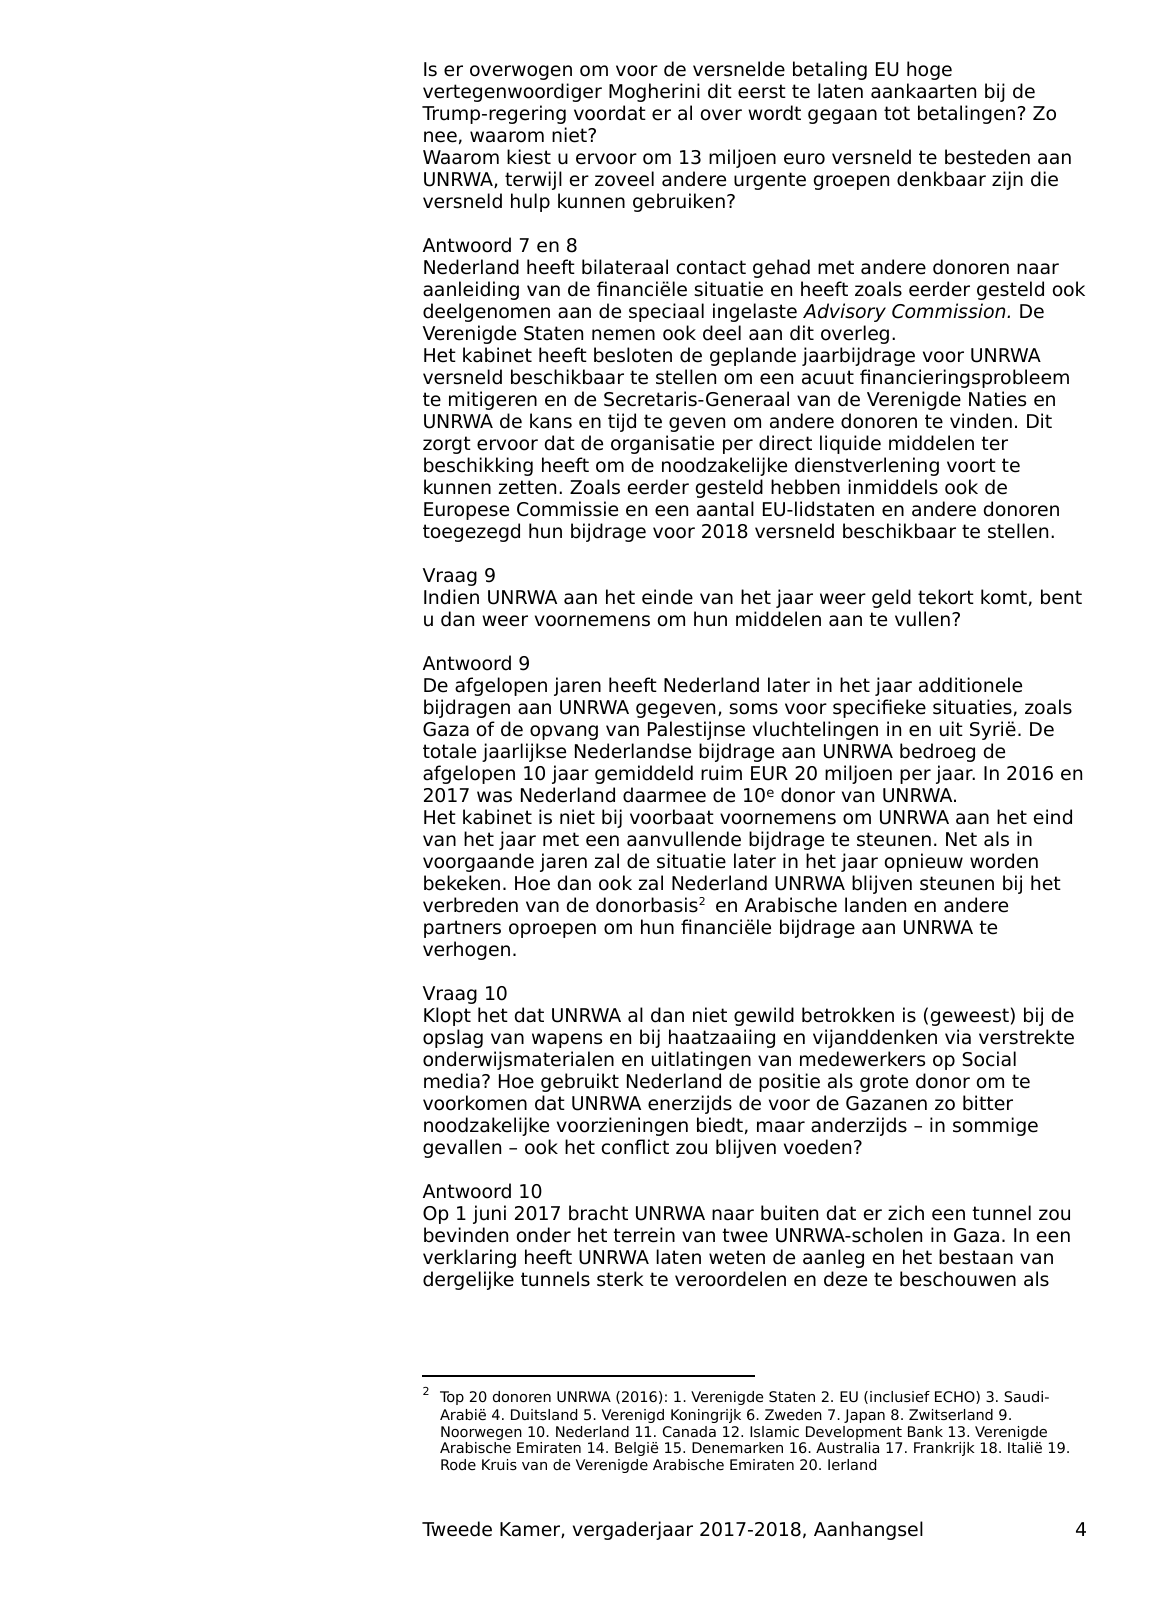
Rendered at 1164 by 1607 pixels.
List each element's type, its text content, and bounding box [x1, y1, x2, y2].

text Waarom kiest u ervoor om 13 miljoen euro versneld te besteden aan UNRWA, terwijl er zoveel andere urgente groepen denkbaar zijn die versneld hulp kunnen gebruiken? [422, 147, 1087, 213]
text Het kabinet is niet bij voorbaat voornemens om UNRWA aan het eind van het jaar met een aanvullende bijdrage te steunen. Net als in voorgaande jaren zal de situatie later in het jaar opnieuw worden bekeken. Hoe dan ook zal Nederland UNRWA blijven steunen bij het verbreden van de donorbasis en Arabische landen en andere partners oproepen om hun financiële bijdrage aan UNRWA te verhogen. [422, 807, 1087, 961]
text Antwoord 10 [422, 1181, 1087, 1203]
text Top 20 donoren UNRWA (2016): 1. Verenigde Staten 2. EU (inclusief ECHO) 3. Saudi-Arabië 4. Duitsland 5. Verenigd Koningrijk 6. Zweden 7. Japan 8. Zwitserland 9. Noorwegen 10. Nederland 11. Canada 12. Islamic Development Bank 13. Verenigde Arabische Emiraten 14. België 15. Denemarken 16. Australia 17. Frankrijk 18. Italië 19. Rode Kruis van de Verenigde Arabische Emiraten 20. Ierland [422, 1385, 1087, 1474]
text Klopt het dat UNRWA al dan niet gewild betrokken is (geweest) bij de opslag van wapens en bij haatzaaiing en vijanddenken via verstrekte onderwijsmaterialen en uitlatingen van medewerkers op Social media? Hoe gebruikt Nederland de positie als grote donor om te voorkomen dat UNRWA enerzijds de voor de Gazanen zo bitter noodzakelijke voorzieningen biedt, maar anderzijds – in sommige gevallen – ook het conflict zou blijven voeden? [422, 1005, 1087, 1159]
text Antwoord 9 [422, 653, 1087, 675]
text Vraag 9 [422, 565, 1087, 587]
text Op 1 juni 2017 bracht UNRWA naar buiten dat er zich een tunnel zou bevinden onder het terrein van twee UNRWA-scholen in Gaza. In een verklaring heeft UNRWA laten weten de aanleg en het bestaan van dergelijke tunnels sterk te veroordelen en deze te beschouwen als [422, 1203, 1087, 1291]
text Vraag 10 [422, 983, 1087, 1005]
text Nederland heeft bilateraal contact gehad met andere donoren naar aanleiding van de financiële situatie en heeft zoals eerder gesteld ook deelgenomen aan de speciaal ingelaste Advisory Commission. De Verenigde Staten nemen ook deel aan dit overleg. [422, 257, 1087, 345]
text Indien UNRWA aan het einde van het jaar weer geld tekort komt, bent u dan weer voornemens om hun middelen aan te vullen? [422, 587, 1087, 631]
text Het kabinet heeft besloten de geplande jaarbijdrage voor UNRWA versneld beschikbaar te stellen om een acuut financieringsprobleem te mitigeren en de Secretaris-Generaal van de Verenigde Naties en UNRWA de kans en tijd te geven om andere donoren te vinden. Dit zorgt ervoor dat de organisatie per direct liquide middelen ter beschikking heeft om de noodzakelijke dienstverlening voort te kunnen zetten. Zoals eerder gesteld hebben inmiddels ook de Europese Commissie en een aantal EU-lidstaten en andere donoren toegezegd hun bijdrage voor 2018 versneld beschikbaar te stellen. [422, 345, 1087, 543]
text Antwoord 7 en 8 [422, 235, 1087, 257]
text Is er overwogen om voor de versnelde betaling EU hoge vertegenwoordiger Mogherini dit eerst te laten aankaarten bij de Trump-regering voordat er al over wordt gegaan tot betalingen? Zo nee, waarom niet? [422, 59, 1087, 147]
text De afgelopen jaren heeft Nederland later in het jaar additionele bijdragen aan UNRWA gegeven, soms voor specifieke situaties, zoals Gaza of de opvang van Palestijnse vluchtelingen in en uit Syrië. De totale jaarlijkse Nederlandse bijdrage aan UNRWA bedroeg de afgelopen 10 jaar gemiddeld ruim EUR 20 miljoen per jaar. In 2016 en 2017 was Nederland daarmee de 10e donor van UNRWA. [422, 675, 1087, 807]
